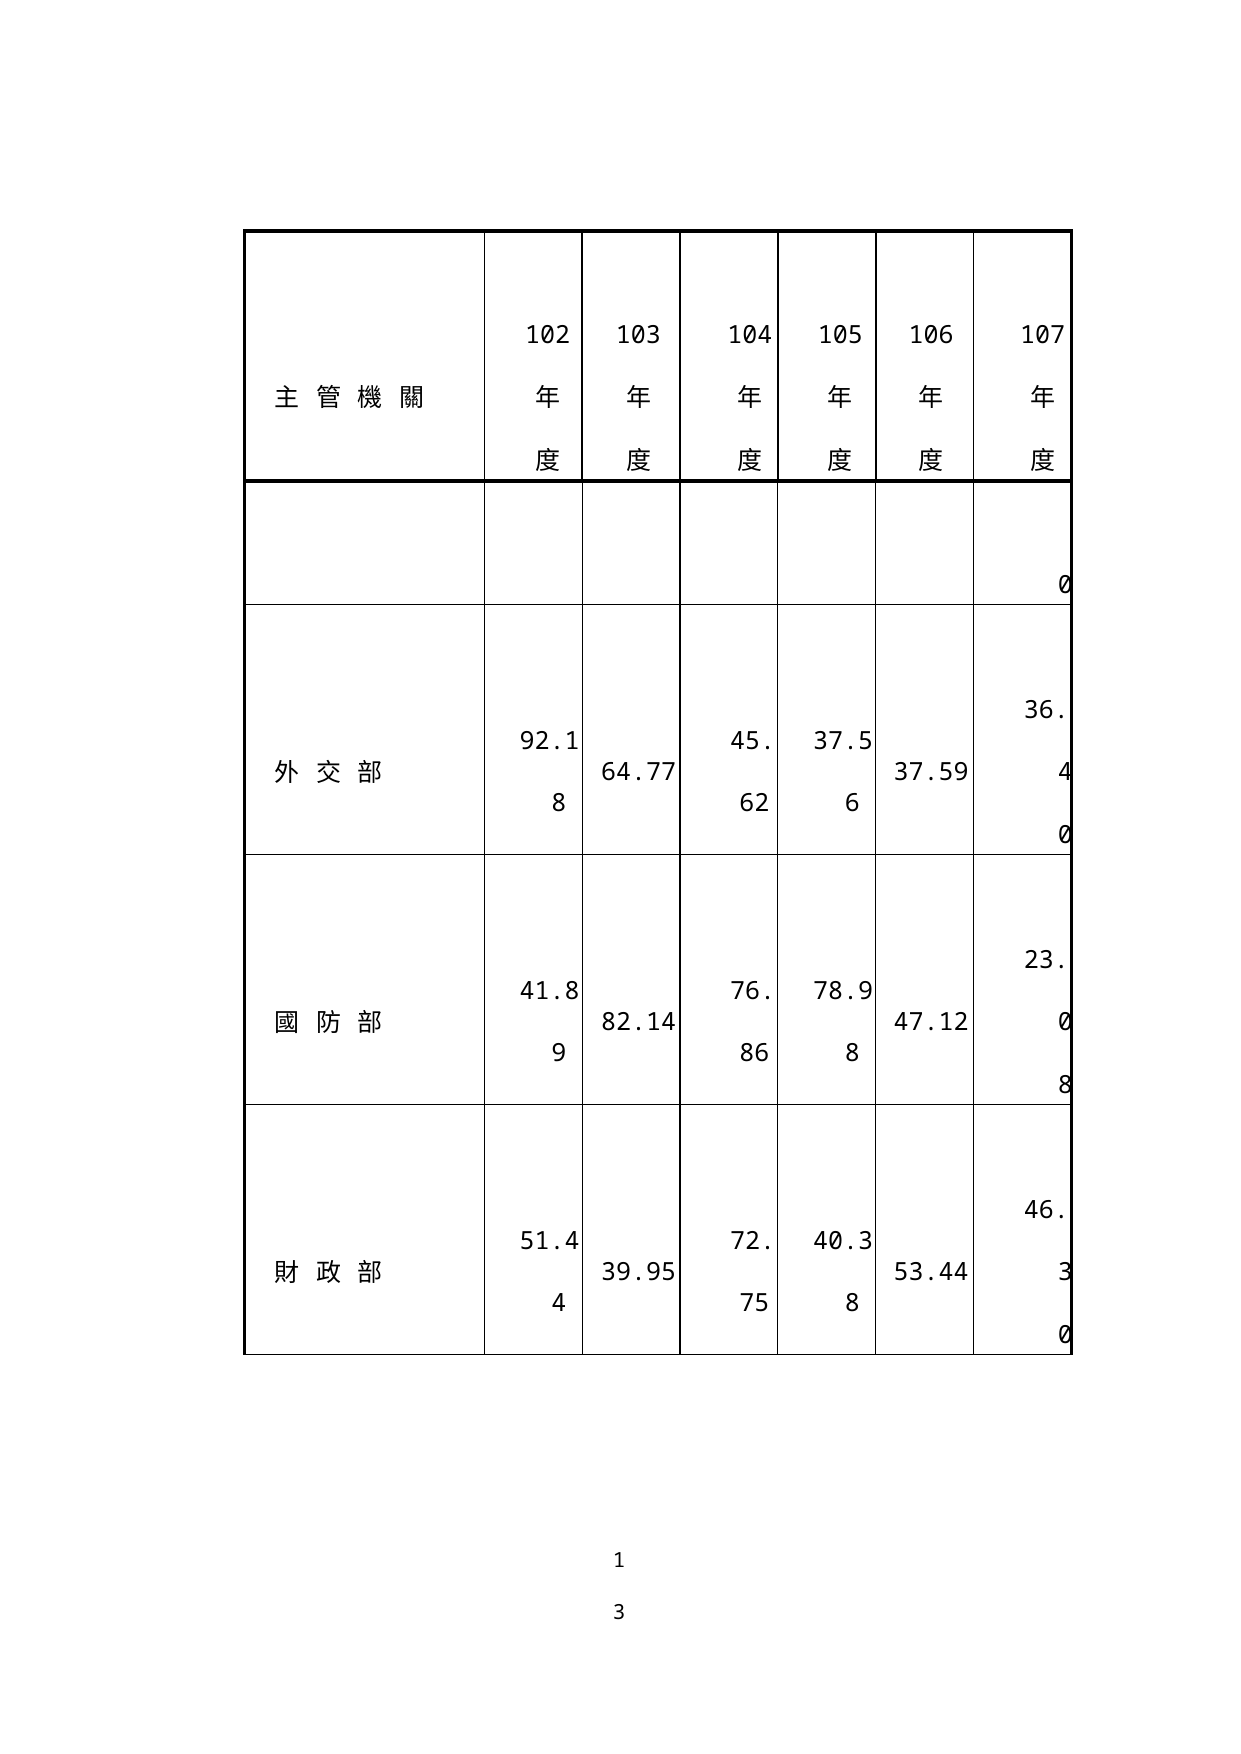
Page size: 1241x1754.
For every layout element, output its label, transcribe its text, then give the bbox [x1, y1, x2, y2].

table_cell 47.12 [876, 855, 973, 1104]
table_cell 64.77 [583, 605, 679, 854]
table_cell 53.44 [876, 1105, 973, 1354]
table_header 106年度 [877, 233, 973, 479]
table_cell 82.14 [583, 855, 679, 1104]
table_cell 78.98 [778, 855, 875, 1104]
table_cell 40.38 [778, 1105, 875, 1354]
table_cell 國防部 [246, 855, 484, 1104]
table_cell 23.08 [974, 855, 1070, 1104]
table_cell 46.30 [974, 1105, 1070, 1354]
table_cell [246, 483, 484, 604]
table_cell 0 [974, 483, 1070, 604]
table_cell 37.59 [876, 605, 973, 854]
table_cell 36.40 [974, 605, 1070, 854]
table_cell 37.56 [778, 605, 875, 854]
table_header 103年度 [583, 233, 679, 479]
table_header 104年度 [681, 233, 777, 479]
table_cell [583, 483, 679, 604]
table_header 主管機關 [246, 233, 484, 479]
table_cell 45.62 [681, 605, 777, 854]
table_cell 41.89 [485, 855, 582, 1104]
table_cell 51.44 [485, 1105, 582, 1354]
table_cell 76.86 [681, 855, 777, 1104]
table_cell 財政部 [246, 1105, 484, 1354]
table_cell [778, 483, 875, 604]
table_cell [485, 483, 582, 604]
table_cell 39.95 [583, 1105, 679, 1354]
table_cell 92.18 [485, 605, 582, 854]
table_cell 外交部 [246, 605, 484, 854]
table_header 102年度 [485, 233, 581, 479]
table_cell 72.75 [681, 1105, 777, 1354]
table_cell [681, 483, 777, 604]
table_header 107年度 [974, 233, 1070, 479]
table_cell [876, 483, 973, 604]
table_header 105年度 [779, 233, 875, 479]
